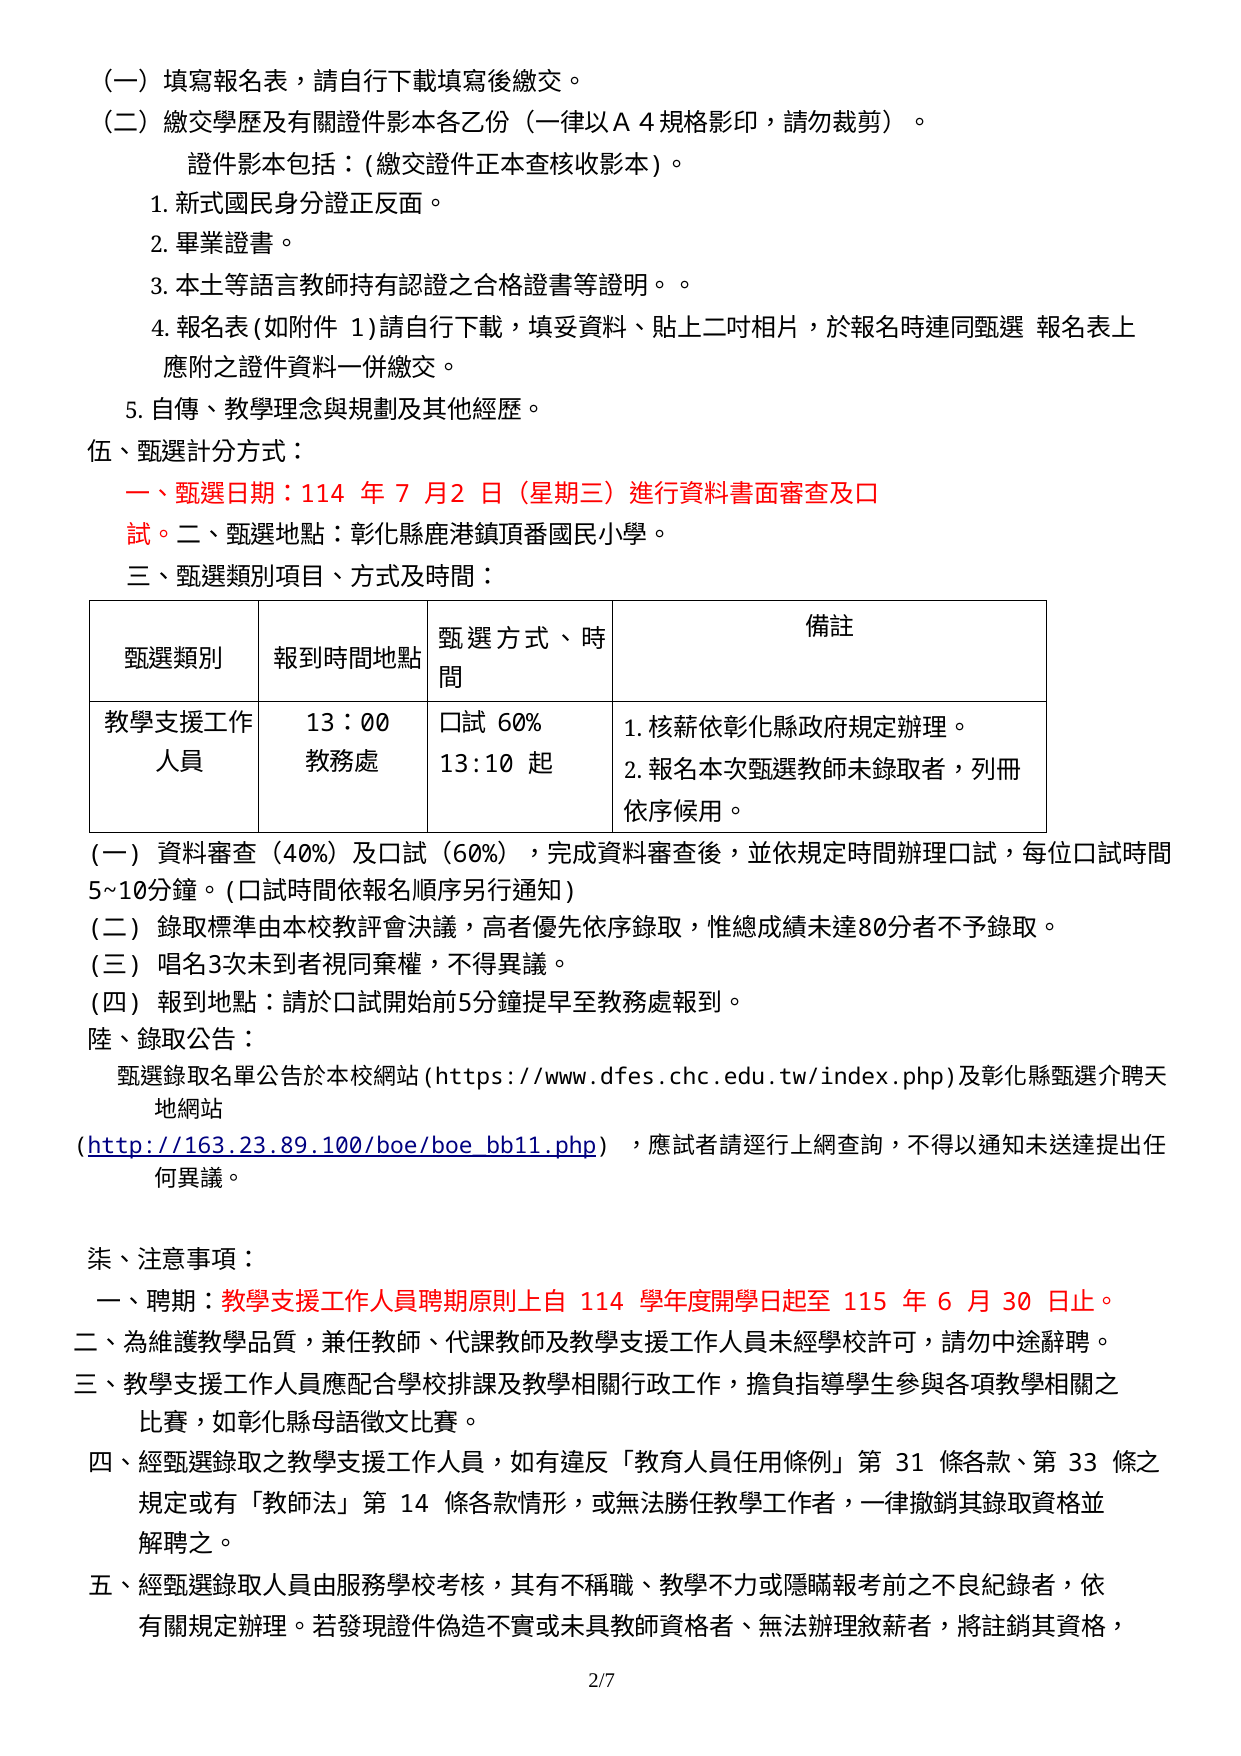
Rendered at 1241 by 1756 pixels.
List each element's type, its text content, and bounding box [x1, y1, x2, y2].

list 自傳、教學理念與規劃及其他經歷。伍、甄選計分方式： [87, 389, 550, 467]
text 甄選錄取名單公告於本校網站(https://www.dfes.chc.edu.tw/index.php)及彰化縣甄選介聘天地網站 [74, 1058, 1168, 1124]
list 畢業證書。 [150, 224, 1182, 260]
text 二、為維護教學品質，兼任教師、代課教師及教學支援工作人員未經學校許可，請勿中途辭聘。三、教學支援工作人員應配合學校排課及教學相關行政工作，擔負指導學生參與各項教學相關之 [74, 1323, 1139, 1401]
table_cell 教學支援工作人員 [90, 702, 258, 832]
list 本土等語言教師持有認證之合格證書等證明。。 [150, 265, 1182, 302]
list 新式國民身分證正反面。 [150, 187, 1182, 218]
table_cell 口試 60% 13:10 起 [428, 702, 612, 832]
list 報名表(如附件 1)請自行下載，填妥資料、貼上二吋相片，於報名時連同甄選 報名表上應附之證件資料一併繳交。 [151, 307, 1158, 384]
text 三、甄選類別項目、方式及時間： [126, 557, 1182, 593]
text 陸、錄取公告： [87, 1020, 1182, 1056]
text (一) 資料審查（40%）及口試（60%），完成資料審查後，並依規定時間辦理口試，每位口試時間5~10分鐘。(口試時間依報名順序另行通知) [87, 834, 1182, 906]
table_cell 13：00 教務處 [259, 702, 427, 832]
text 規定或有「教師法」第 14 條各款情形，或無法勝任教學工作者，一律撤銷其錄取資格並解聘之。 [139, 1483, 1127, 1560]
table_cell 核薪依彰化縣政府規定辦理。 報名本次甄選教師未錄取者，列冊依序候用。 [613, 702, 1046, 832]
text (四) 報到地點：請於口試開始前5分鐘提早至教務處報到。 [87, 982, 1182, 1018]
text 五、經甄選錄取人員由服務學校考核，其有不稱職、教學不力或隱瞞報考前之不良紀錄者，依 有關規定辦理。若發現證件偽造不實或未具教師資格者、無法辦理敘薪者，將註銷其資格， [89, 1566, 1139, 1642]
table_header 備註 [613, 601, 1046, 701]
table_header 甄選類別 [90, 601, 258, 701]
table_header 報到時間地點 [259, 601, 427, 701]
text （二）繳交學歷及有關證件影本各乙份（一律以Ａ４規格影印，請勿裁剪）。證件影本包括：(繳交證件正本查核收影本)。 [89, 103, 927, 181]
text (二) 錄取標準由本校教評會決議，高者優先依序錄取，惟總成績未達80分者不予錄取。 [87, 907, 1182, 944]
text 柒、注意事項： [87, 1239, 1182, 1276]
table_header 甄選方式、時 間 [428, 601, 612, 701]
text 比賽，如彰化縣母語徵文比賽。 [139, 1406, 1182, 1437]
text （一）填寫報名表，請自行下載填寫後繳交。 [89, 61, 1182, 97]
text (http://163.23.89.100/boe/boe_bb11.php) ，應試者請逕行上網查詢，不得以通知未送達提出任何異議。 [74, 1127, 1168, 1193]
text 一、甄選日期：114 年 7 月2 日（星期三）進行資料書面審查及口試。二、甄選地點：彰化縣鹿港鎮頂番國民小學。 [125, 473, 894, 551]
text (三) 唱名3次未到者視同棄權，不得異議。 [87, 945, 1182, 981]
text 四、經甄選錄取之教學支援工作人員，如有違反「教育人員任用條例」第 31 條各款、第 33 條之 [89, 1443, 1182, 1479]
text 一、聘期：教學支援工作人員聘期原則上自 114 學年度開學日起至 115 年 6 月 30 日止。 [96, 1281, 1182, 1317]
